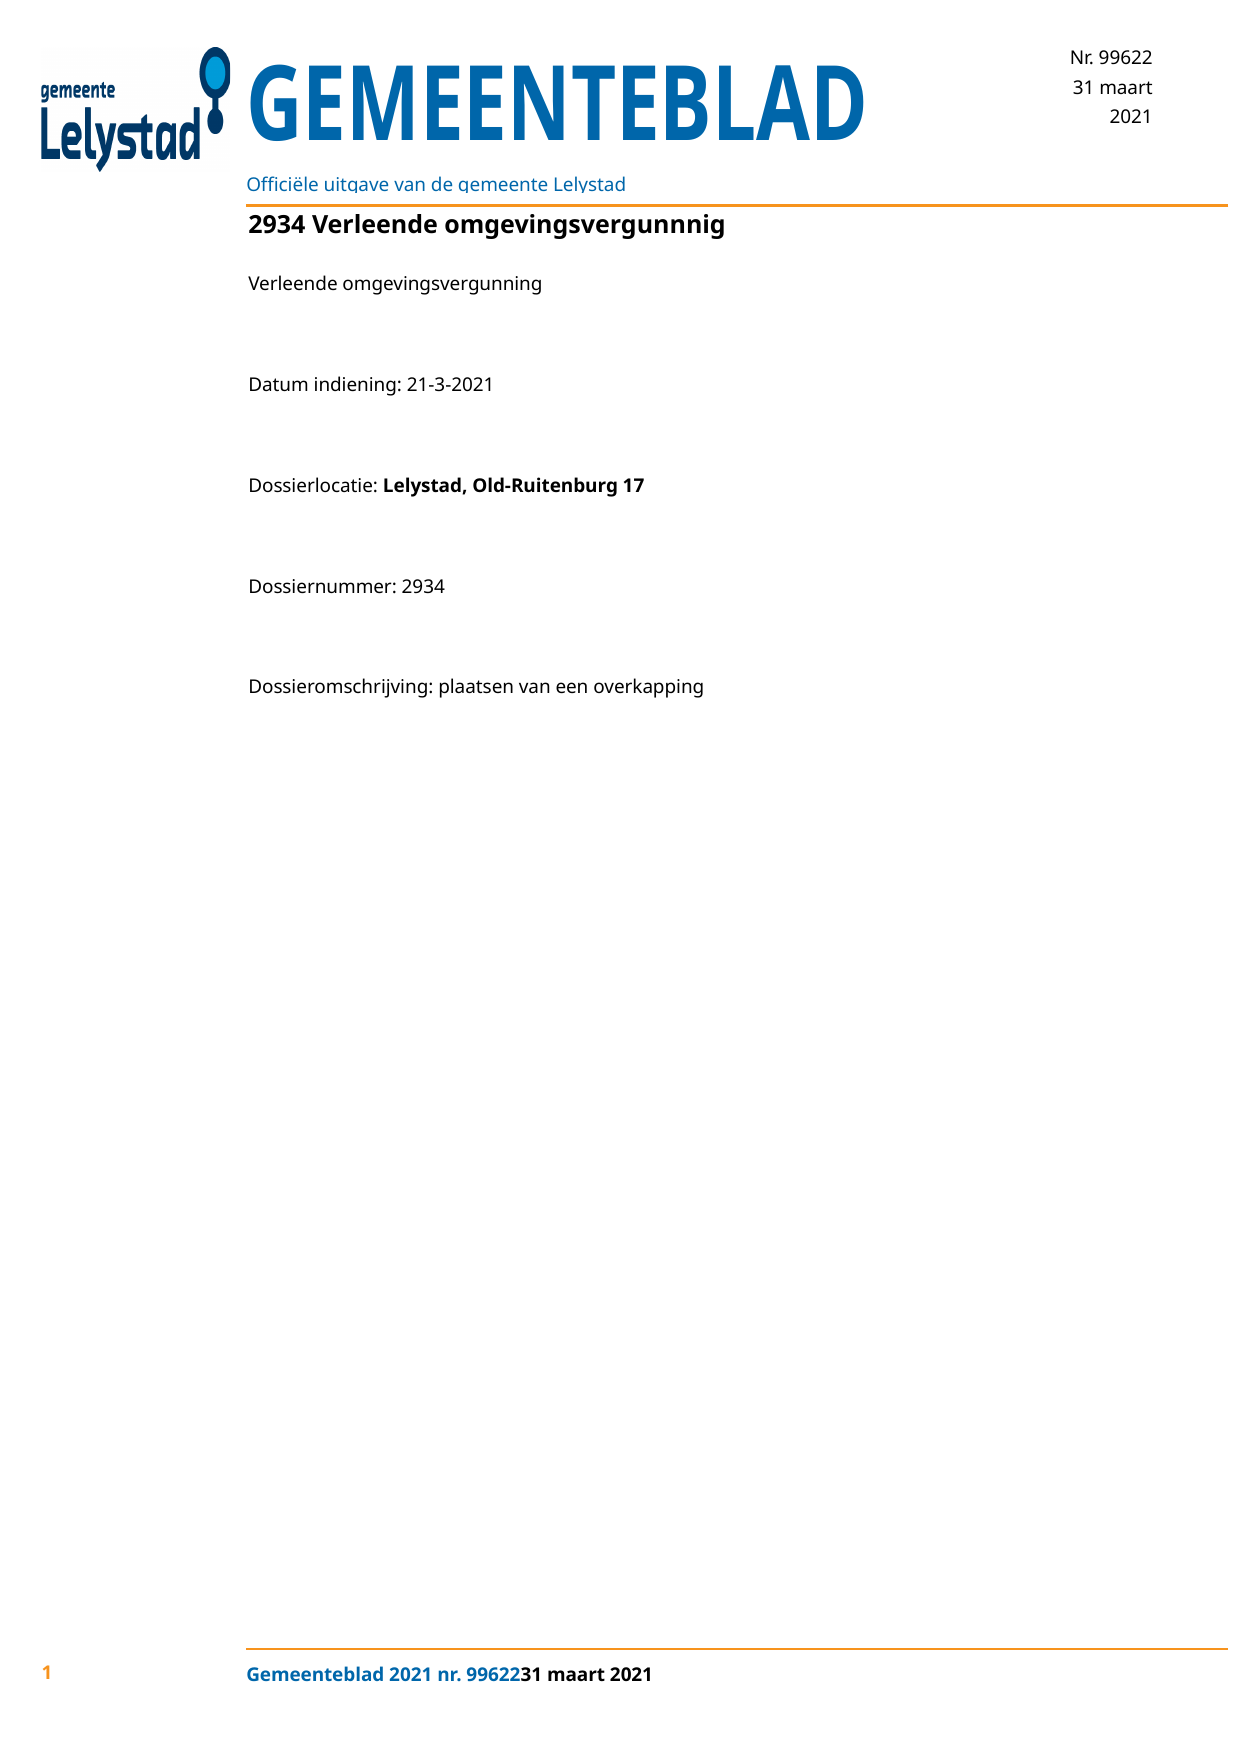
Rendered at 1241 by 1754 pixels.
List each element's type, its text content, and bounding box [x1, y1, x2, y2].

text Dossiernummer: 2934 [248, 573, 1152, 598]
picture [41, 47, 231, 172]
text Dossierlocatie: Lelystad, Old-Ruitenburg 17 [248, 472, 1152, 498]
text Dossieromschrijving: plaatsen van een overkapping [248, 674, 1152, 699]
text Verleende omgevingsvergunning [248, 270, 1152, 296]
text Datum indiening: 21-3-2021 [248, 371, 1152, 397]
text 2934 Verleende omgevingsvergunnnig [248, 207, 1152, 241]
